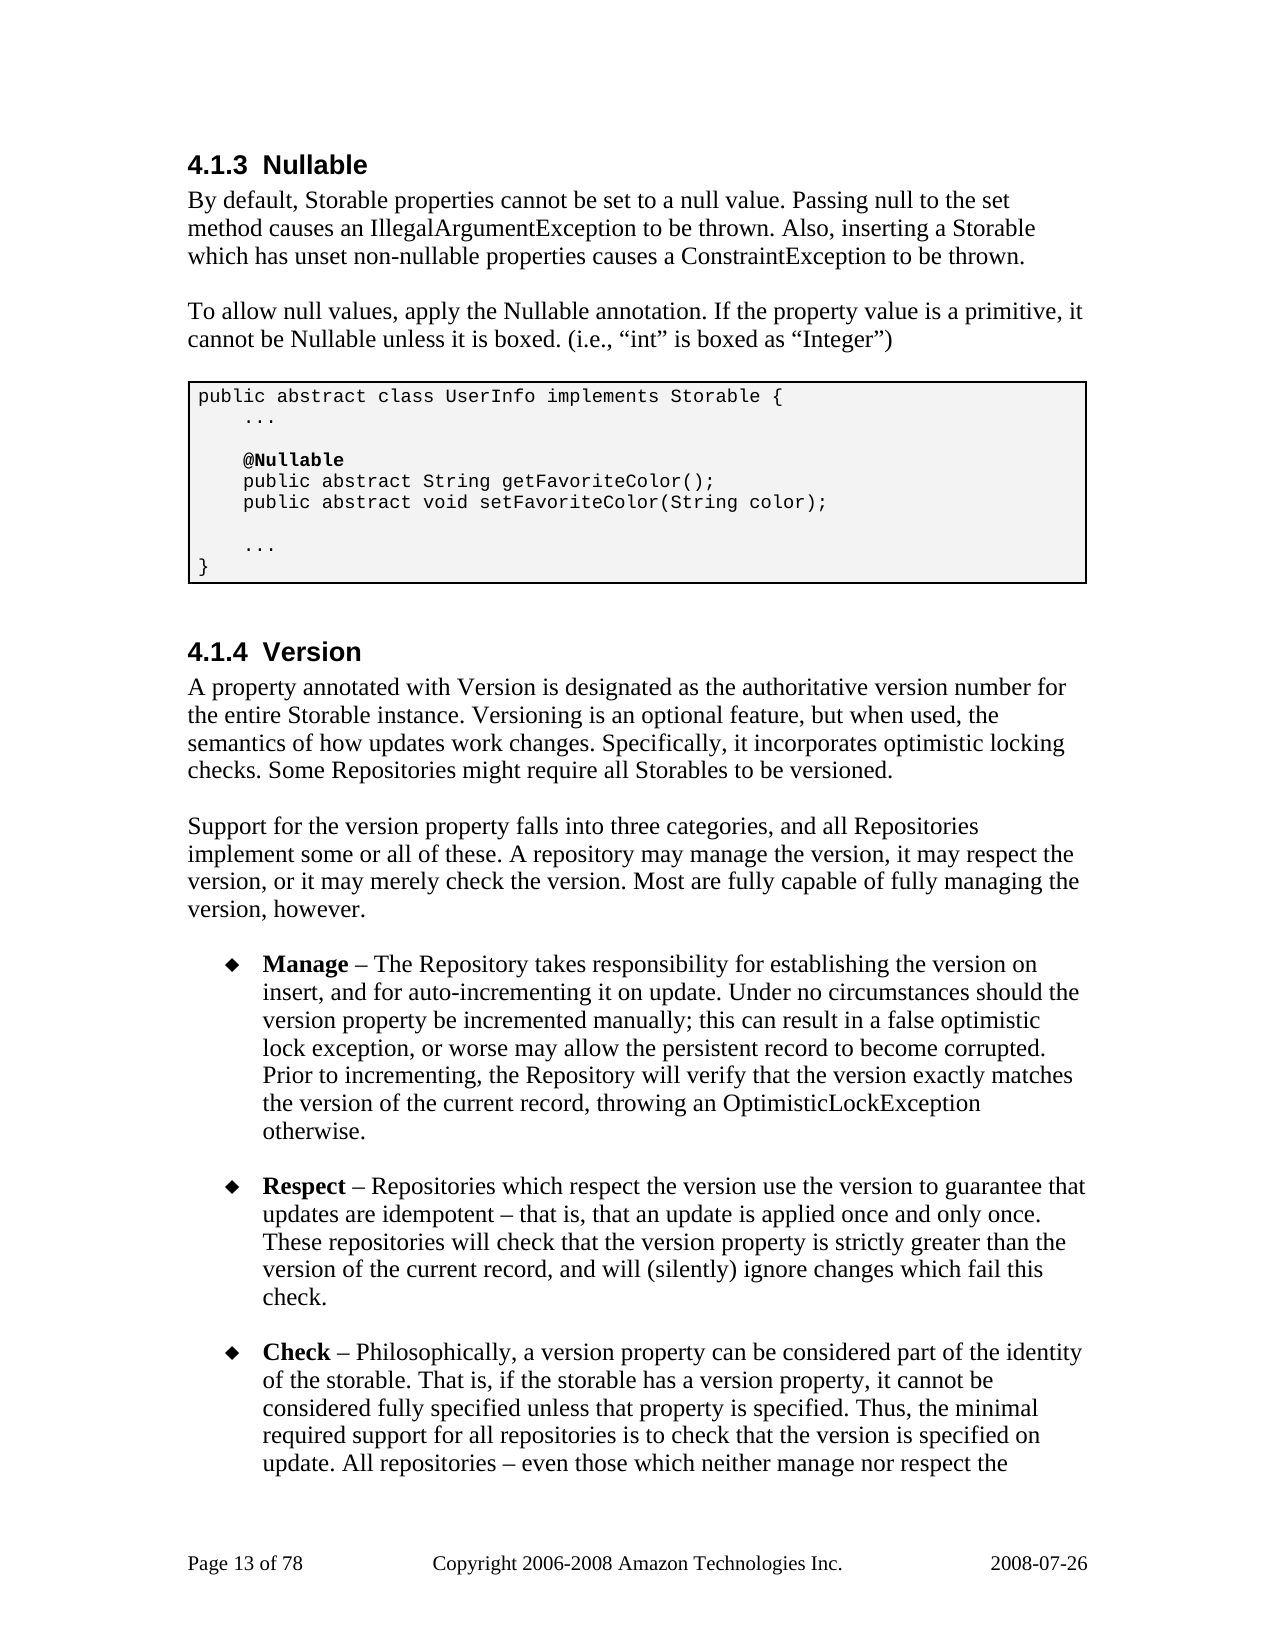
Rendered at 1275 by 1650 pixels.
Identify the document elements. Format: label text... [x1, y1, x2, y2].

text ... [190, 529, 1085, 551]
list Check – Philosophically, a version property can be considered part of the identity of the storable. That is, if the storable has a version property, it cannot be considered fully specified unless that property is specified. Thus, the minimal required support for all repositories is to check that the version is specified on update. All repositories – even those which neither manage nor respect the [225, 1338, 1087, 1477]
text Support for the version property falls into three categories, and all Repositories implement some or all of these. A repository may manage the version, it may respect the version, or it may merely check the version. Most are fully capable of fully managing the version, however. [187, 812, 1087, 923]
text } [190, 551, 1085, 582]
text A property annotated with Version is designated as the authoritative version number for the entire Storable instance. Versioning is an optional feature, but when used, the semantics of how updates work changes. Specifically, it incorporates optimistic locking checks. Some Repositories might require all Storables to be versioned. [187, 673, 1087, 784]
subtitle Nullable [187, 150, 1087, 180]
text By default, Storable properties cannot be set to a null value. Passing null to the set method causes an IllegalArgumentException to be thrown. Also, inserting a Storable which has unset non-nullable properties causes a ConstraintException to be thrown. [187, 187, 1087, 270]
list Manage – The Repository takes responsibility for establishing the version on insert, and for auto-incrementing it on update. Under no circumstances should the version property be incremented manually; this can result in a false optimistic lock exception, or worse may allow the persistent record to become corrupted. Prior to incrementing, the Repository will verify that the version exactly matches the version of the current record, throwing an OptimisticLockException otherwise. [225, 951, 1087, 1144]
text public abstract String getFavoriteColor(); [190, 466, 1085, 487]
text To allow null values, apply the Nullable annotation. If the property value is a primitive, it cannot be Nullable unless it is boxed. (i.e., “int” is boxed as “Integer”) [187, 297, 1087, 353]
text ... [190, 402, 1085, 423]
subtitle Version [187, 637, 1087, 667]
text @Nullable [190, 444, 1085, 466]
text public abstract void setFavoriteColor(String color); [190, 487, 1085, 508]
text public abstract class UserInfo implements Storable { [190, 383, 1085, 402]
list Respect – Repositories which respect the version use the version to guarantee that updates are idempotent – that is, that an update is applied once and only once. These repositories will check that the version property is strictly greater than the version of the current record, and will (silently) ignore changes which fail this check. [225, 1172, 1087, 1311]
